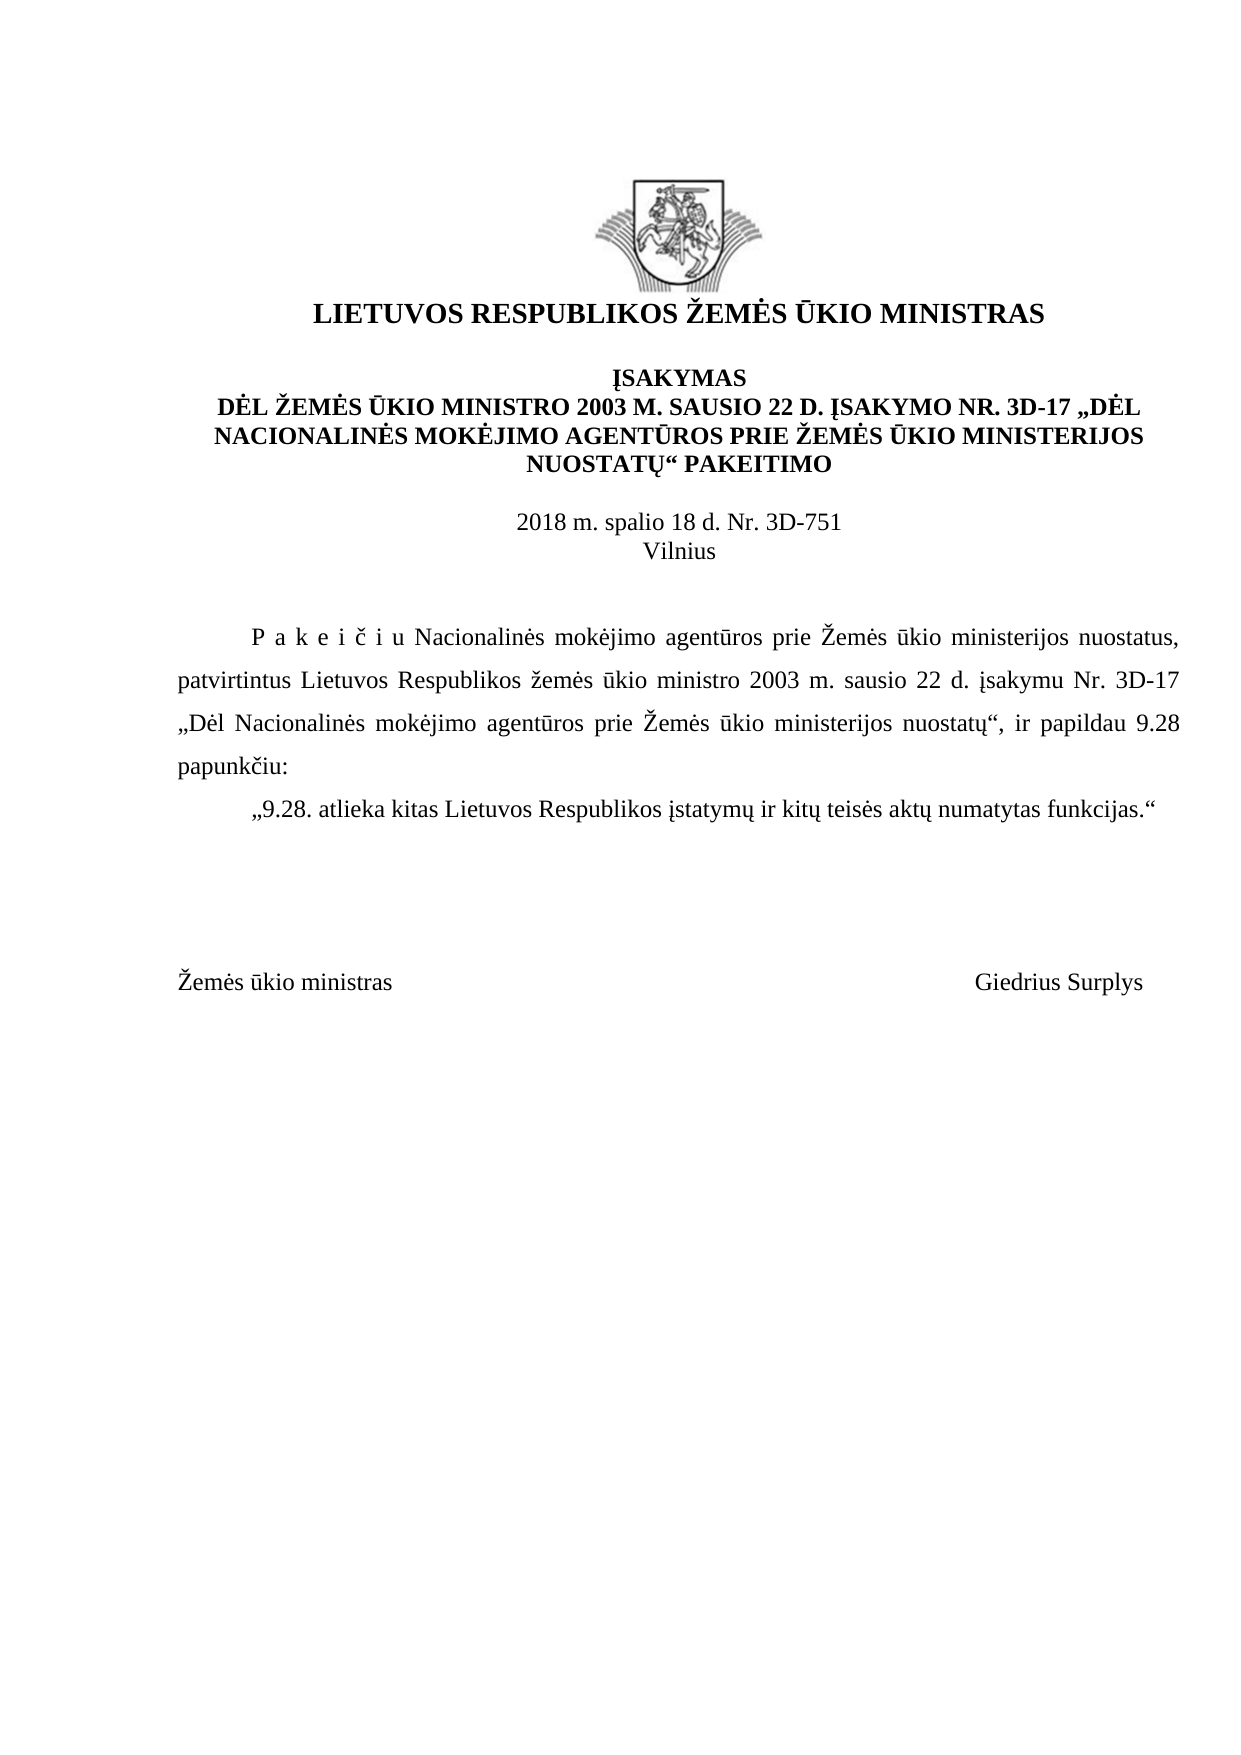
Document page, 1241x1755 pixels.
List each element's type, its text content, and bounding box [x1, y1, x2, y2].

text „9.28. atlieka kitas Lietuvos Respublikos įstatymų ir kitų teisės aktų numatytas funkcijas.“ [177, 794, 1181, 823]
text P a k e i č i u Nacionalinės mokėjimo agentūros prie Žemės ūkio ministerijos nuostatus, patvirtintus Lietuvos Respublikos žemės ūkio ministro 2003 m. sausio 22 d. įsakymu Nr. 3D-17 „Dėl Nacionalinės mokėjimo agentūros prie Žemės ūkio ministerijos nuostatų“, ir papildau 9.28 papunkčiu: [177, 622, 1181, 780]
text Žemės ūkio ministras Giedrius Surplys [177, 967, 1181, 996]
text 2018 m. spalio 18 d. Nr. 3D-751 [177, 507, 1181, 536]
text Vilnius [177, 536, 1181, 564]
text DĖL ŽEMĖS ŪKIO MINISTRO 2003 M. SAUSIO 22 D. ĮSAKYMO NR. 3D-17 „DĖL NACIONALINĖS MOKĖJIMO AGENTŪROS PRIE ŽEMĖS ŪKIO MINISTERIJOS NUOSTATŲ“ PAKEITIMO [177, 392, 1181, 478]
text ĮSAKYMAS [177, 363, 1181, 392]
text LIETUVOS RESPUBLIKOS ŽEMĖS ŪKIO MINISTRAS [177, 296, 1181, 330]
